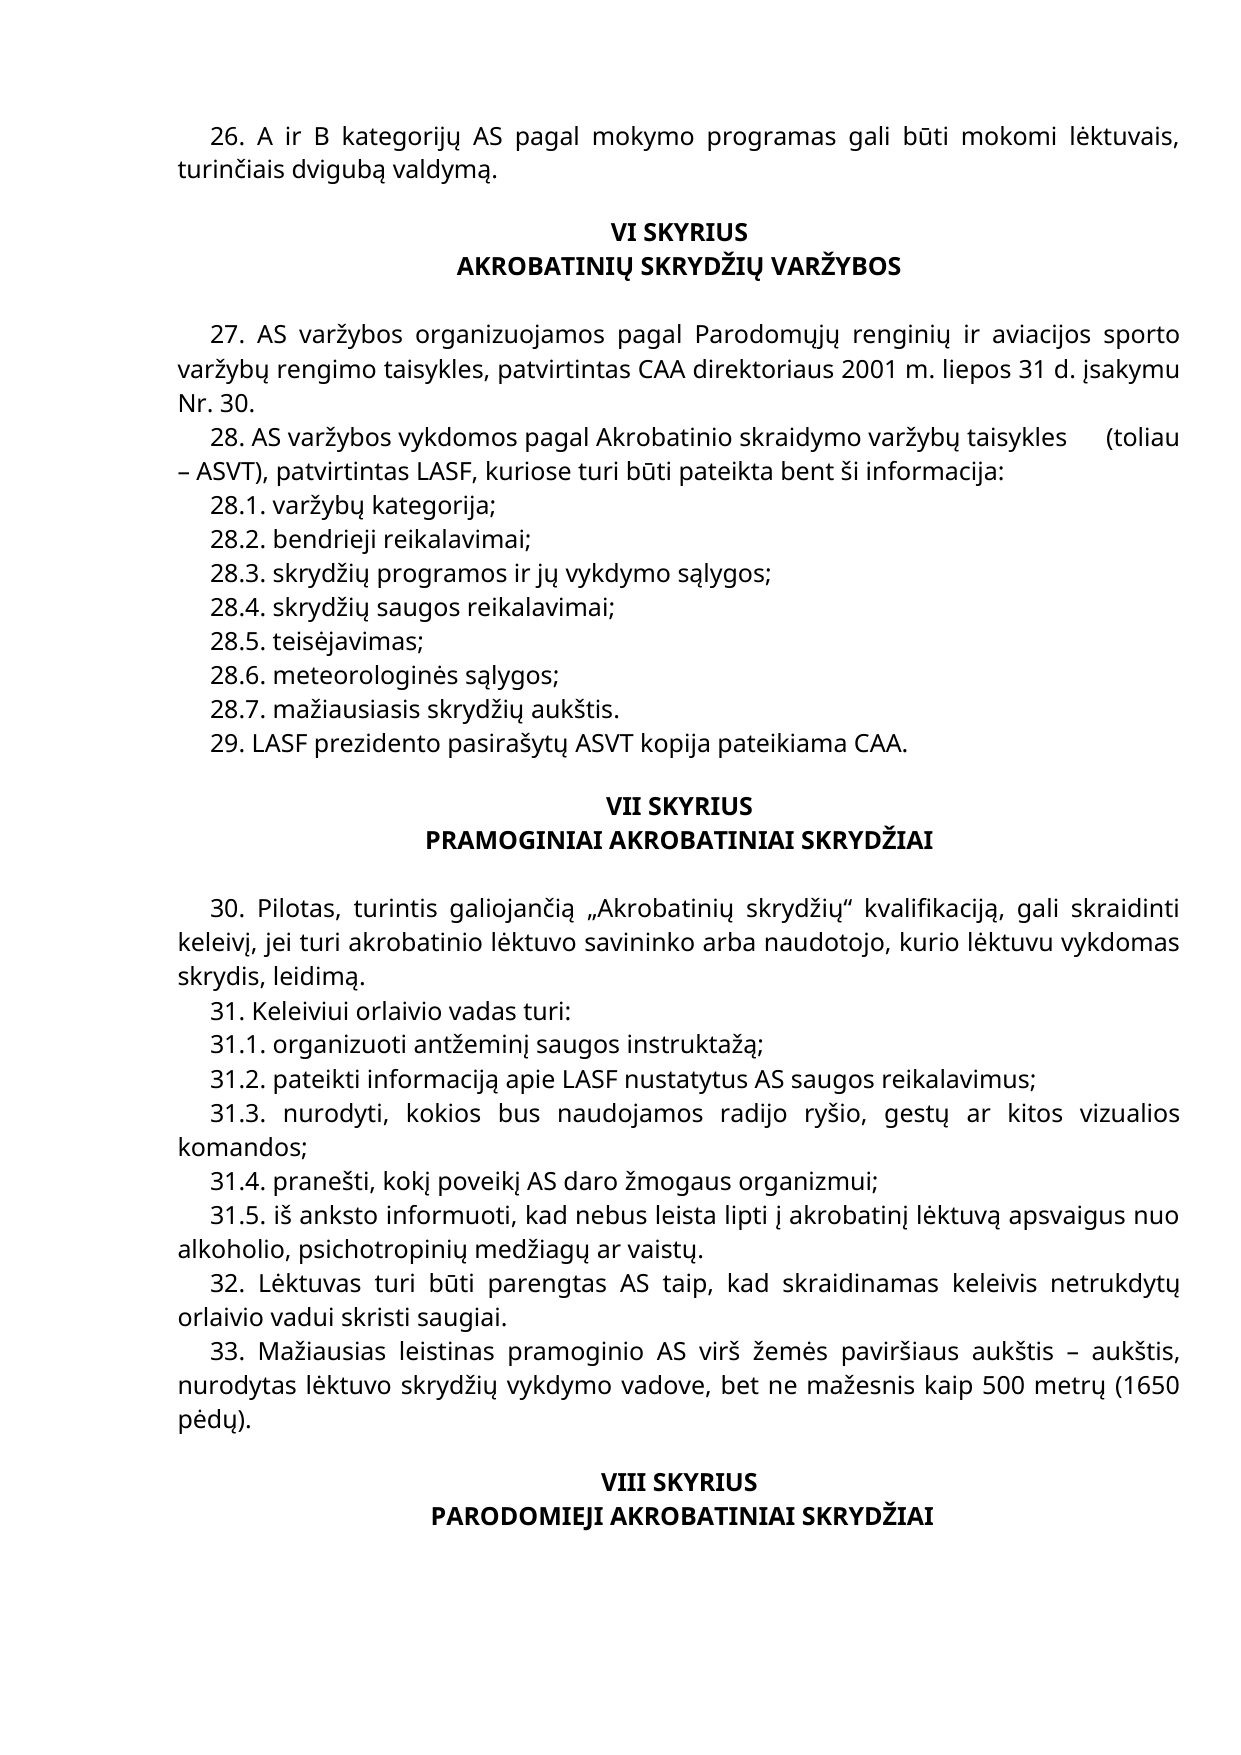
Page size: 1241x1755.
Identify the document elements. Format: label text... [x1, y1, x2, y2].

text Akrobatinių skrydžių VARŽYBOS [177, 249, 1181, 283]
text 31.1. organizuoti antžeminį saugos instruktažą; [177, 1027, 1181, 1061]
text 32. Lėktuvas turi būti parengtas AS taip, kad skraidinamas keleivis netrukdytų orlaivio vadui skristi saugiai. [177, 1266, 1181, 1334]
text 28.5. teisėjavimas; [177, 624, 1181, 658]
text 31. Keleiviui orlaivio vadas turi: [177, 993, 1181, 1027]
text 26. A ir B kategorijų AS pagal mokymo programas gali būti mokomi lėktuvais, turinčiais dvigubą valdymą. [177, 118, 1181, 186]
text 27. AS varžybos organizuojamos pagal Parodomųjų renginių ir aviacijos sporto varžybų rengimo taisykles, patvirtintas CAA direktoriaus 2001 m. liepos 31 d. įsakymu Nr. 30. [177, 317, 1181, 419]
text 28. AS varžybos vykdomos pagal Akrobatinio skraidymo varžybų taisykles (toliau – ASVT), patvirtintas LASF, kuriose turi būti pateikta bent ši informacija: [177, 419, 1181, 487]
text 30. Pilotas, turintis galiojančią „Akrobatinių skrydžių“ kvalifikaciją, gali skraidinti keleivį, jei turi akrobatinio lėktuvo savininko arba naudotojo, kurio lėktuvu vykdomas skrydis, leidimą. [177, 891, 1181, 993]
text 28.1. varžybų kategorija; [177, 487, 1181, 522]
text 33. Mažiausias leistinas pramoginio AS virš žemės paviršiaus aukštis – aukštis, nurodytas lėktuvo skrydžių vykdymo vadove, bet ne mažesnis kaip 500 metrų (1650 pėdų). [177, 1334, 1181, 1436]
text 31.5. iš anksto informuoti, kad nebus leista lipti į akrobatinį lėktuvą apsvaigus nuo alkoholio, psichotropinių medžiagų ar vaistų. [177, 1197, 1181, 1266]
text 31.4. pranešti, kokį poveikį AS daro žmogaus organizmui; [177, 1163, 1181, 1197]
text VIII skyrius [177, 1465, 1181, 1499]
text 28.4. skrydžių saugos reikalavimai; [177, 590, 1181, 624]
text VII SKYRIUS [177, 789, 1181, 823]
text 28.6. meteorologinės sąlygos; [177, 658, 1181, 692]
text 28.7. mažiausiasis skrydžių aukštis. [177, 692, 1181, 726]
text PRAMOGINIAI Akrobatiniai skrydžiai [177, 823, 1181, 857]
text 31.3. nurodyti, kokios bus naudojamos radijo ryšio, gestų ar kitos vizualios komandos; [177, 1095, 1181, 1163]
text 29. LASF prezidento pasirašytų ASVT kopija pateikiama CAA. [177, 726, 1181, 760]
text 28.3. skrydžių programos ir jų vykdymo sąlygos; [177, 556, 1181, 590]
text VI SKYRIUS [177, 215, 1181, 249]
text 31.2. pateikti informaciją apie LASF nustatytus AS saugos reikalavimus; [177, 1061, 1181, 1095]
text PARODOMIEJI akrobatiniai skrydžiai [177, 1499, 1181, 1533]
text 28.2. bendrieji reikalavimai; [177, 522, 1181, 556]
